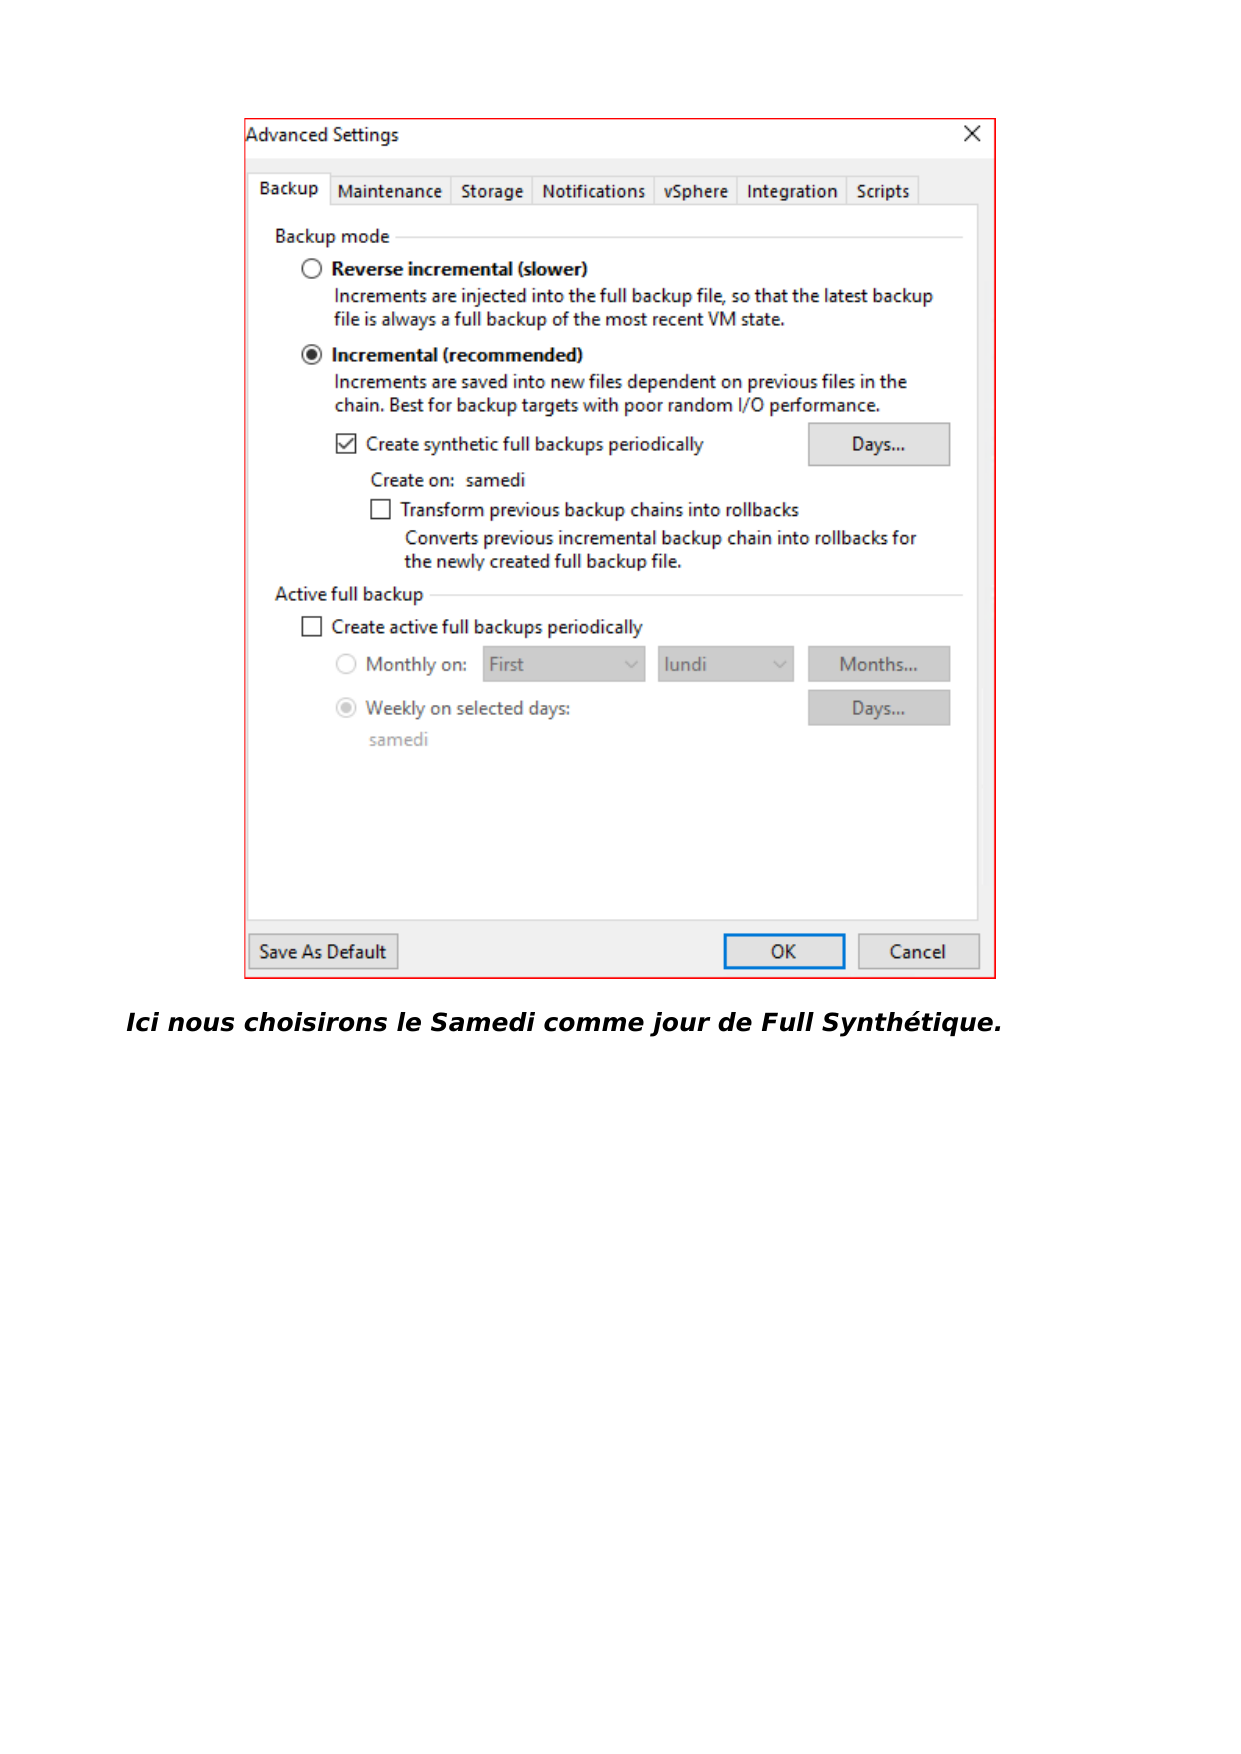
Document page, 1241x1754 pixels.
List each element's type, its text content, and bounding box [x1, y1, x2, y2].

picture [244, 118, 996, 979]
text Ici nous choisirons le Samedi comme jour de Full Synthétique. [118, 118, 1122, 1037]
